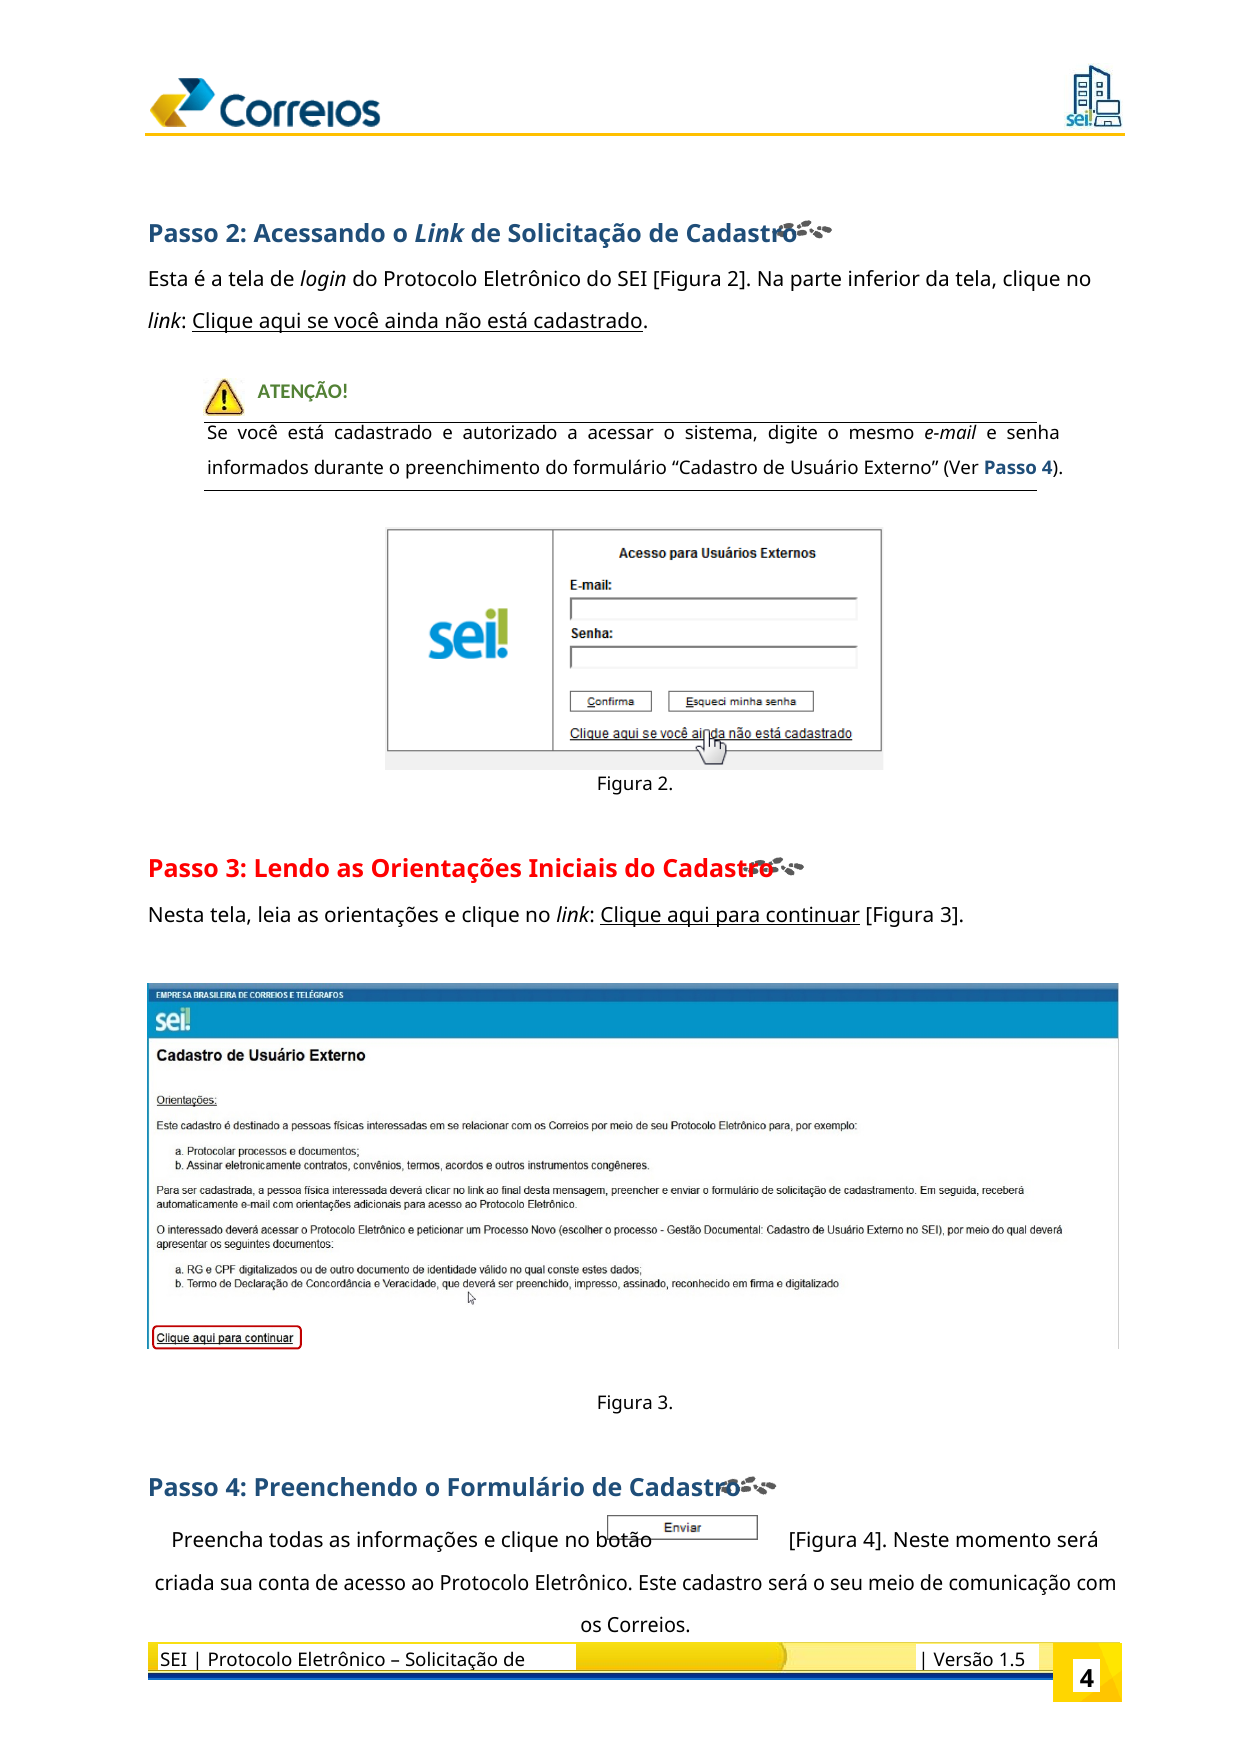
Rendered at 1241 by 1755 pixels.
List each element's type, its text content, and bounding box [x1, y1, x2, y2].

text informados durante o preenchimento do formulário “Cadastro de Usuário Externo” (Ver Passo 4). [207, 454, 1138, 479]
text Nesta tela, leia as orientações e clique no link: Clique aqui para continuar [Figura 3]. [148, 900, 1138, 928]
subtitle Passo 2: Acessando o Link de Solicitação de Cadastro [148, 215, 1138, 249]
subtitle Passo 3: Lendo as Orientações Iniciais do Cadastro [148, 851, 1138, 885]
text Figura 2. [285, 536, 985, 795]
subtitle Passo 4: Preenchendo o Formulário de Cadastro [148, 1470, 1138, 1504]
text Se você está cadastrado e autorizado a acessar o sistema, digite o mesmo e-mail e senha [207, 378, 1138, 443]
text Preencha todas as informações e clique no botão [Figura 4]. Neste momento será criada sua conta de acesso ao Protocolo Eletrônico. Este cadastro será o seu meio de comunicação com os Correios. [147, 1525, 1123, 1639]
text Esta é a tela de login do Protocolo Eletrônico do SEI [Figura 2]. Na parte inferior da tela, clique no link: Clique aqui se você ainda não está cadastrado. [148, 264, 1124, 335]
text Figura 3. [285, 1389, 985, 1414]
